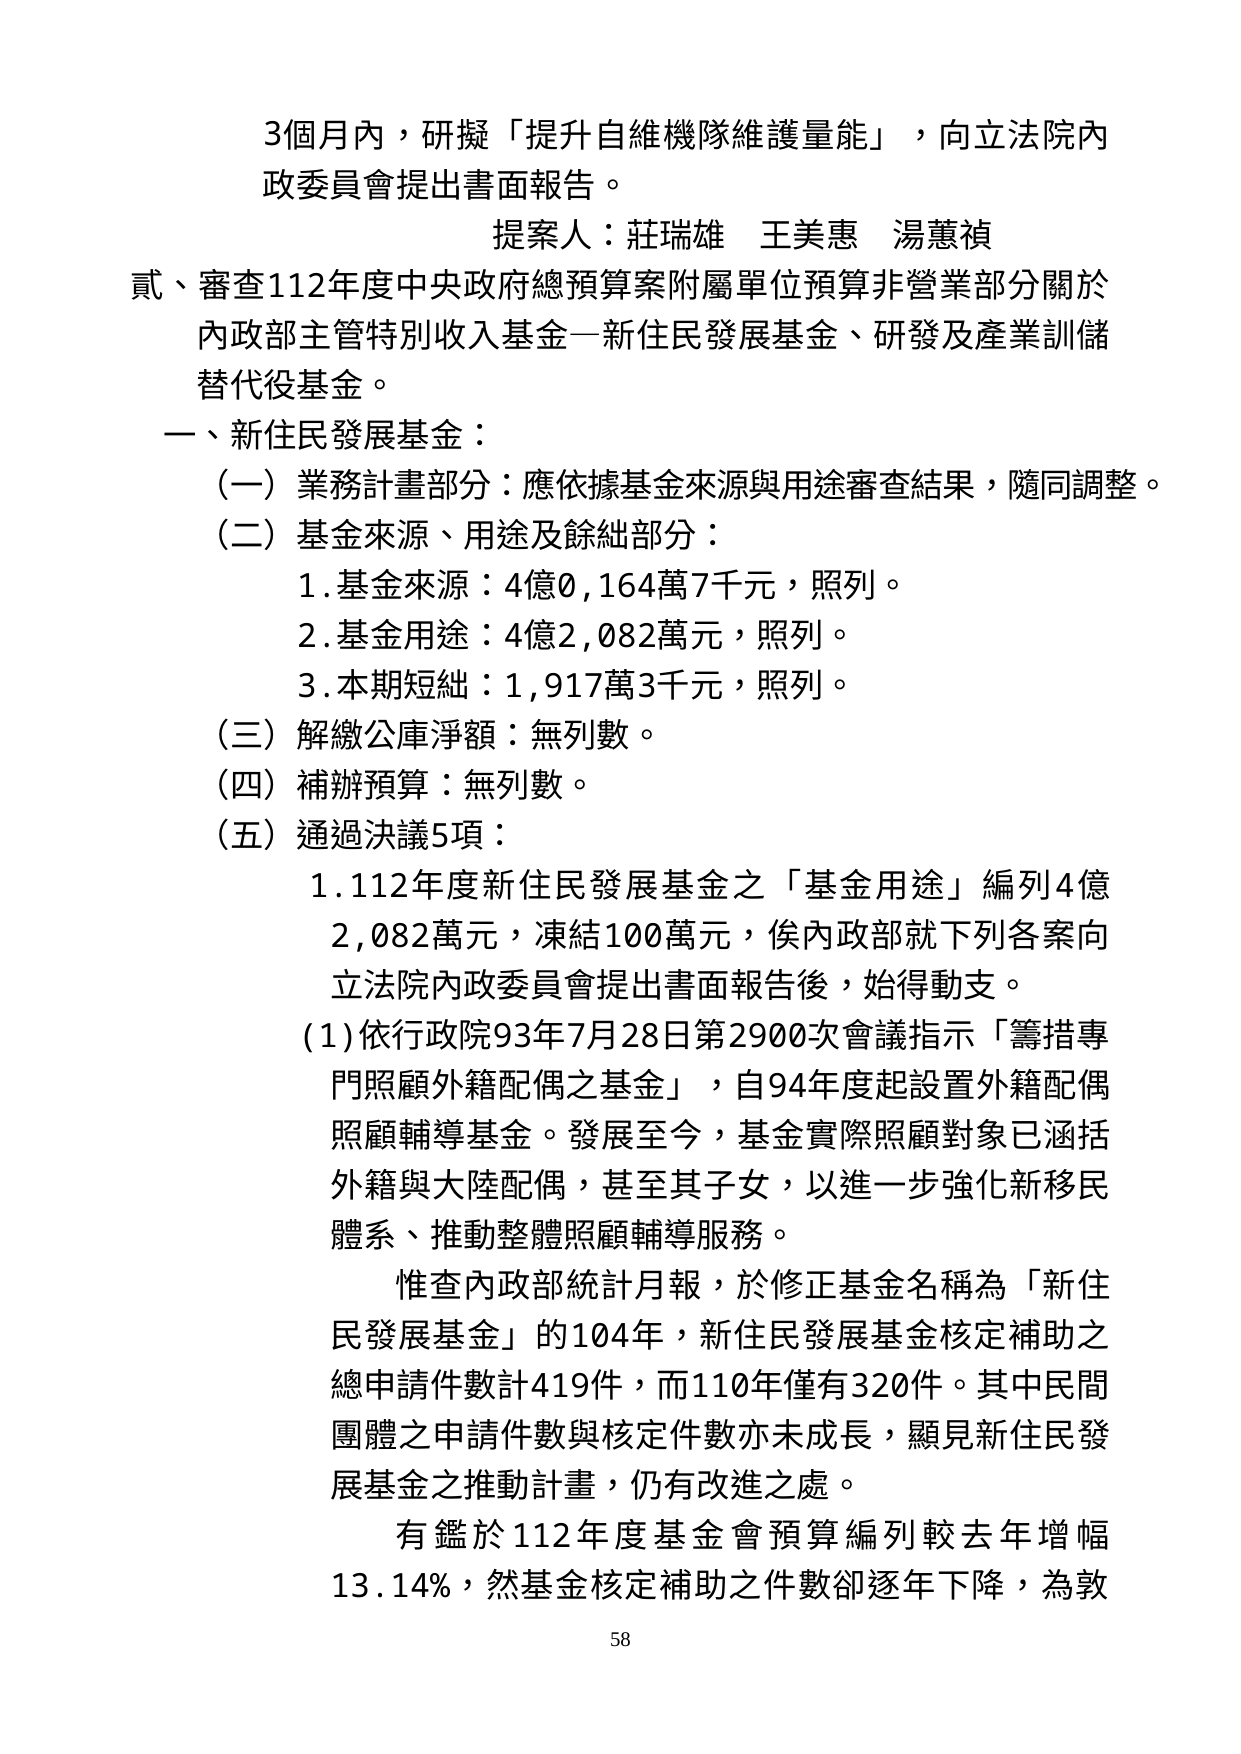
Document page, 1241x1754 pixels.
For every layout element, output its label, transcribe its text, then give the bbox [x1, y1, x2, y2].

text 有鑑於112年度基金會預算編列較去年增幅13.14%，然基金核定補助之件數卻逐年下降，為敦 [330, 1508, 1110, 1608]
text （三）解繳公庫淨額：無列數。 [130, 708, 1110, 758]
text 1.基金來源：4億0,164萬7千元，照列。 [130, 558, 1110, 608]
text 提案人：莊瑞雄 王美惠 湯蕙禎 [192, 208, 1110, 258]
text 貳、審查112年度中央政府總預算案附屬單位預算非營業部分關於內政部主管特別收入基金—新住民發展基金、研發及產業訓儲替代役基金。 [130, 258, 1110, 408]
text （五）通過決議5項： [130, 808, 1110, 858]
text （二）基金來源、用途及餘絀部分： [130, 508, 1110, 558]
text 1.112年度新住民發展基金之「基金用途」編列4億2,082萬元，凍結100萬元，俟內政部就下列各案向立法院內政委員會提出書面報告後，始得動支。 [130, 858, 1110, 1008]
text 2.基金用途：4億2,082萬元，照列。 [130, 608, 1110, 658]
text 一、新住民發展基金： [130, 408, 1110, 458]
text (1)依行政院93年7月28日第2900次會議指示「籌措專門照顧外籍配偶之基金」，自94年度起設置外籍配偶照顧輔導基金。發展至今，基金實際照顧對象已涵括外籍與大陸配偶，甚至其子女，以進一步強化新移民體系、推動整體照顧輔導服務。 [130, 1008, 1110, 1258]
text 惟查內政部統計月報，於修正基金名稱為「新住民發展基金」的104年，新住民發展基金核定補助之總申請件數計419件，而110年僅有320件。其中民間團體之申請件數與核定件數亦未成長，顯見新住民發展基金之推動計畫，仍有改進之處。 [330, 1258, 1110, 1508]
text 3.本期短絀：1,917萬3千元，照列。 [130, 658, 1110, 708]
text （一）業務計畫部分：應依據基金來源與用途審查結果，隨同調整。 [130, 458, 1208, 508]
text 3個月內，研擬「提升自維機隊維護量能」，向立法院內政委員會提出書面報告。 [263, 108, 1110, 208]
text （四）補辦預算：無列數。 [130, 758, 1110, 808]
